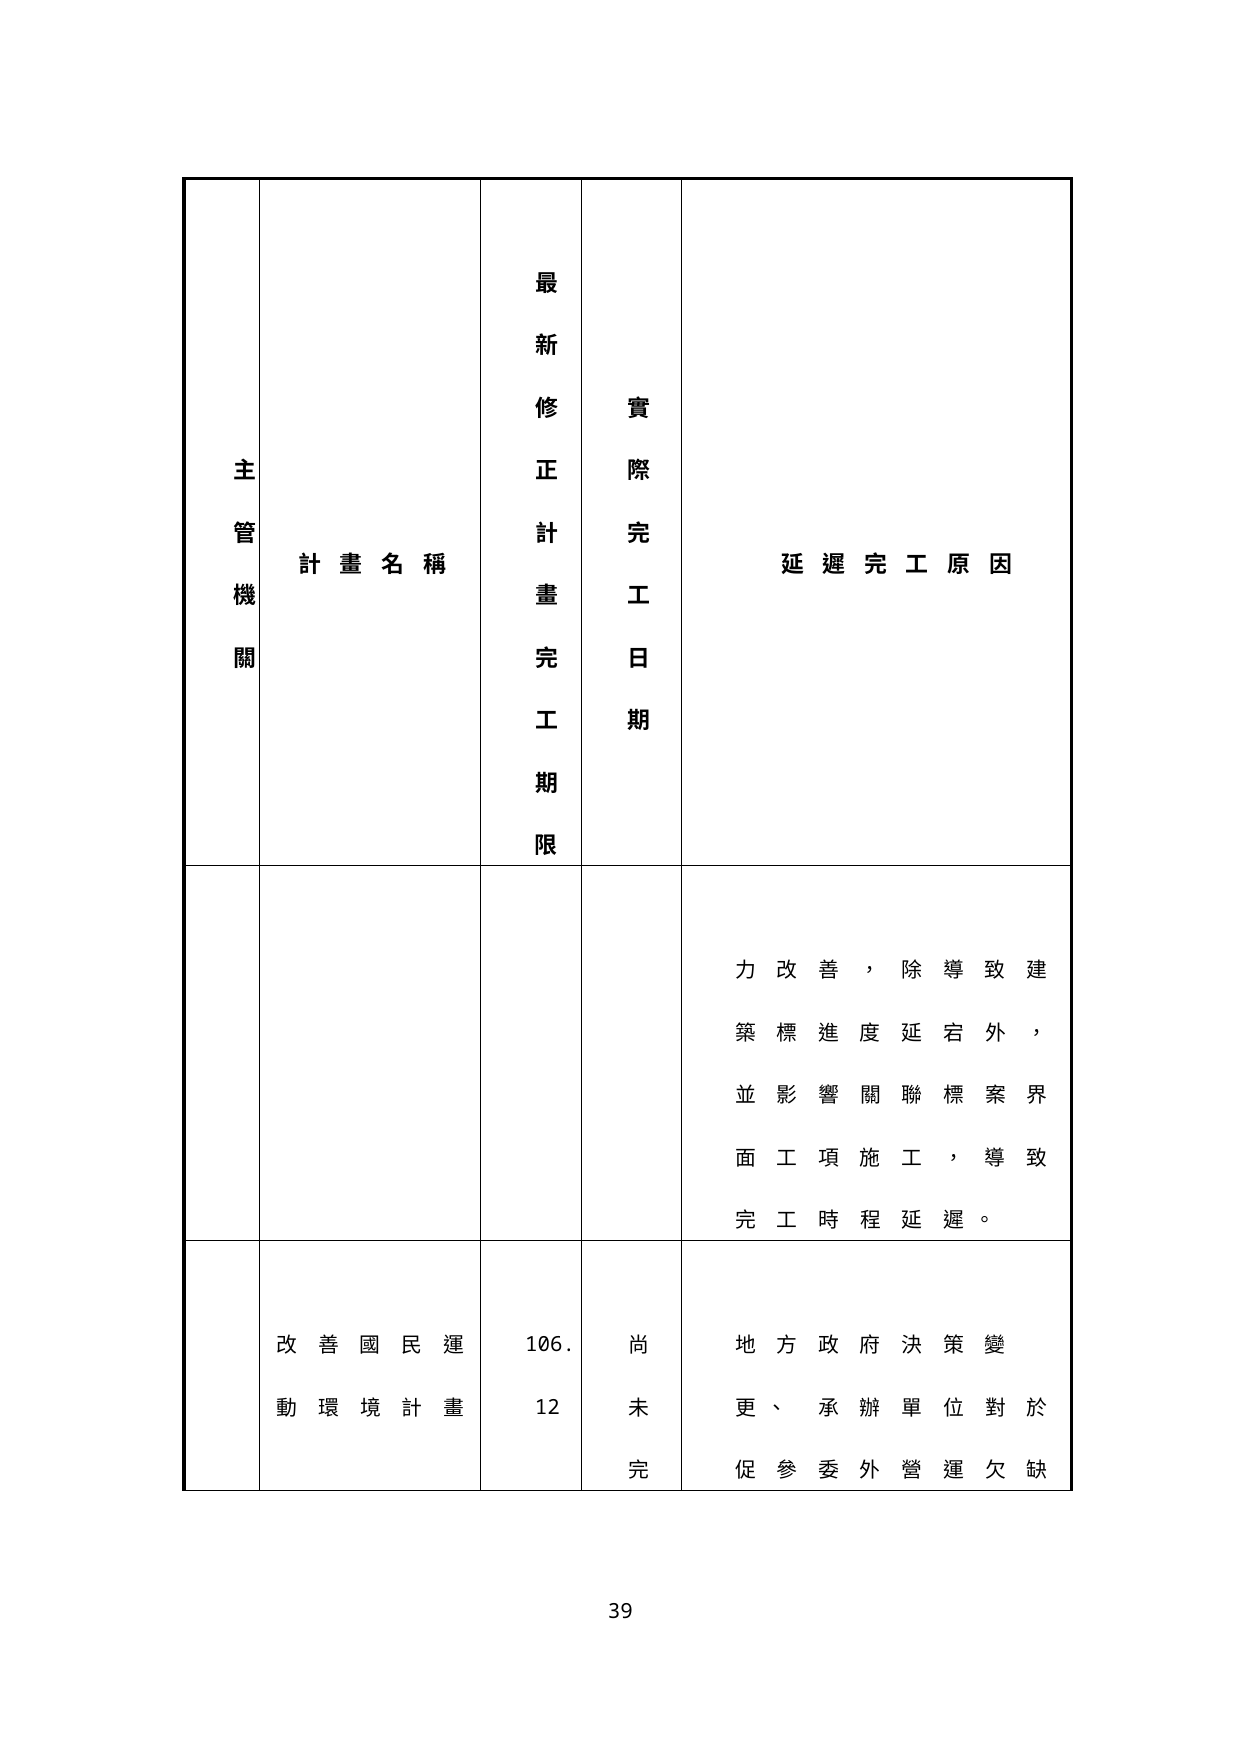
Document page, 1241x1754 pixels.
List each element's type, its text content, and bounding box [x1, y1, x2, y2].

table_cell [186, 1241, 259, 1490]
table_header 最新修正計畫完工期限 [481, 180, 581, 865]
table_header 實際完工日期 [582, 180, 681, 865]
table_cell [260, 866, 480, 1240]
table_cell 尚未 完 [582, 1241, 681, 1490]
table_cell [186, 866, 259, 1240]
table_cell 改善國民運動環境計畫 [260, 1241, 480, 1490]
table_cell [582, 866, 681, 1240]
table_header 延遲完工原因 [682, 180, 1070, 865]
table_header 主管 機關 [186, 180, 259, 865]
table_cell 力改善，除導致建築標進度延宕外，並影響關聯標案界面工項施工，導致完工時程延遲。 [682, 866, 1070, 1240]
table_cell 地方政府決策變更、承辦單位對於促參委外營運欠缺實務經驗、工程招標不順、承商倒閉致須重新辦理工程招標。 [682, 1241, 1070, 1490]
table_header 計畫名稱 [260, 180, 480, 865]
table_cell 106.12 [481, 1241, 581, 1490]
table_cell [481, 866, 581, 1240]
